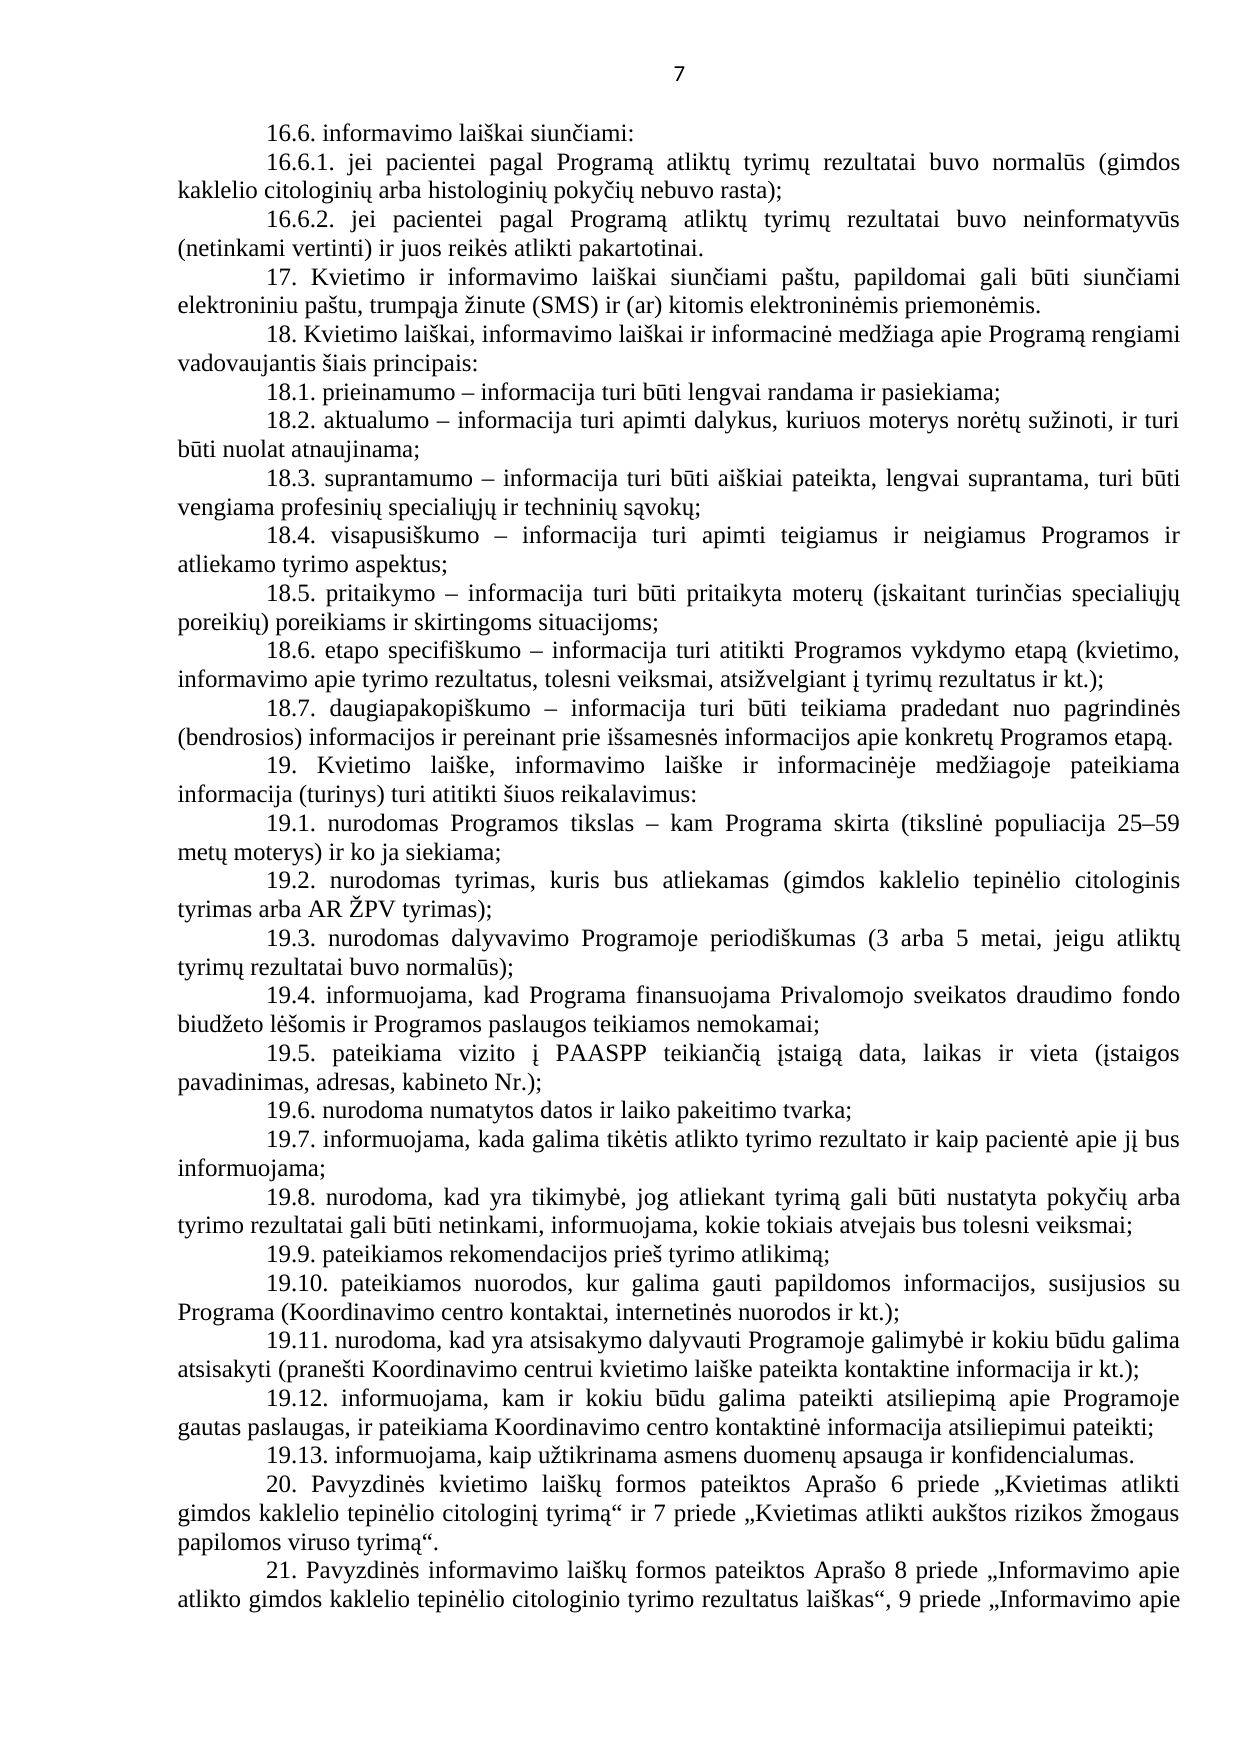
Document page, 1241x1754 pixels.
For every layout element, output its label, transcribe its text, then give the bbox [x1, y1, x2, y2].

text 19.8. nurodoma, kad yra tikimybė, jog atliekant tyrimą gali būti nustatyta pokyčių arba tyrimo rezultatai gali būti netinkami, informuojama, kokie tokiais atvejais bus tolesni veiksmai; [177, 1182, 1181, 1239]
text 16.6.2. jei pacientei pagal Programą atliktų tyrimų rezultatai buvo neinformatyvūs (netinkami vertinti) ir juos reikės atlikti pakartotinai. [177, 204, 1181, 262]
text 19.5. pateikiama vizito į PAASPP teikiančią įstaigą data, laikas ir vieta (įstaigos pavadinimas, adresas, kabineto Nr.); [177, 1038, 1181, 1096]
text 18.7. daugiapakopiškumo – informacija turi būti teikiama pradedant nuo pagrindinės (bendrosios) informacijos ir pereinant prie išsamesnės informacijos apie konkretų Programos etapą. [177, 693, 1181, 751]
text 19.1. nurodomas Programos tikslas – kam Programa skirta (tikslinė populiacija 25–59 metų moterys) ir ko ja siekiama; [177, 808, 1181, 866]
text 19.12. informuojama, kam ir kokiu būdu galima pateikti atsiliepimą apie Programoje gautas paslaugas, ir pateikiama Koordinavimo centro kontaktinė informacija atsiliepimui pateikti; [177, 1383, 1181, 1441]
text 21. Pavyzdinės informavimo laiškų formos pateiktos Aprašo 8 priede „Informavimo apie atlikto gimdos kaklelio tepinėlio citologinio tyrimo rezultatus laiškas“, 9 priede „Informavimo apie [177, 1556, 1181, 1613]
text 20. Pavyzdinės kvietimo laiškų formos pateiktos Aprašo 6 priede „Kvietimas atlikti gimdos kaklelio tepinėlio citologinį tyrimą“ ir 7 priede „Kvietimas atlikti aukštos rizikos žmogaus papilomos viruso tyrimą“. [177, 1469, 1181, 1556]
text 18.5. pritaikymo – informacija turi būti pritaikyta moterų (įskaitant turinčias specialiųjų poreikių) poreikiams ir skirtingoms situacijoms; [177, 578, 1181, 636]
text 18.2. aktualumo – informacija turi apimti dalykus, kuriuos moterys norėtų sužinoti, ir turi būti nuolat atnaujinama; [177, 406, 1181, 463]
text 19.3. nurodomas dalyvavimo Programoje periodiškumas (3 arba 5 metai, jeigu atliktų tyrimų rezultatai buvo normalūs); [177, 923, 1181, 981]
text 19.6. nurodoma numatytos datos ir laiko pakeitimo tvarka; [177, 1096, 1181, 1124]
text 18.6. etapo specifiškumo – informacija turi atitikti Programos vykdymo etapą (kvietimo, informavimo apie tyrimo rezultatus, tolesni veiksmai, atsižvelgiant į tyrimų rezultatus ir kt.); [177, 636, 1181, 693]
text 19.7. informuojama, kada galima tikėtis atlikto tyrimo rezultato ir kaip pacientė apie jį bus informuojama; [177, 1124, 1181, 1182]
text 18. Kvietimo laiškai, informavimo laiškai ir informacinė medžiaga apie Programą rengiami vadovaujantis šiais principais: [177, 319, 1181, 377]
text 19.10. pateikiamos nuorodos, kur galima gauti papildomos informacijos, susijusios su Programa (Koordinavimo centro kontaktai, internetinės nuorodos ir kt.); [177, 1268, 1181, 1326]
text 18.1. prieinamumo – informacija turi būti lengvai randama ir pasiekiama; [177, 377, 1181, 406]
text 19.2. nurodomas tyrimas, kuris bus atliekamas (gimdos kaklelio tepinėlio citologinis tyrimas arba AR ŽPV tyrimas); [177, 866, 1181, 923]
text 19.9. pateikiamos rekomendacijos prieš tyrimo atlikimą; [177, 1239, 1181, 1268]
text 19.4. informuojama, kad Programa finansuojama Privalomojo sveikatos draudimo fondo biudžeto lėšomis ir Programos paslaugos teikiamos nemokamai; [177, 981, 1181, 1038]
text 17. Kvietimo ir informavimo laiškai siunčiami paštu, papildomai gali būti siunčiami elektroniniu paštu, trumpąja žinute (SMS) ir (ar) kitomis elektroninėmis priemonėmis. [177, 262, 1181, 319]
text 19. Kvietimo laiške, informavimo laiške ir informacinėje medžiagoje pateikiama informacija (turinys) turi atitikti šiuos reikalavimus: [177, 751, 1181, 808]
text 18.3. suprantamumo – informacija turi būti aiškiai pateikta, lengvai suprantama, turi būti vengiama profesinių specialiųjų ir techninių sąvokų; [177, 463, 1181, 521]
text 16.6. informavimo laiškai siunčiami: [177, 118, 1181, 147]
text 18.4. visapusiškumo – informacija turi apimti teigiamus ir neigiamus Programos ir atliekamo tyrimo aspektus; [177, 521, 1181, 578]
text 19.13. informuojama, kaip užtikrinama asmens duomenų apsauga ir konfidencialumas. [177, 1441, 1181, 1469]
text 19.11. nurodoma, kad yra atsisakymo dalyvauti Programoje galimybė ir kokiu būdu galima atsisakyti (pranešti Koordinavimo centrui kvietimo laiške pateikta kontaktine informacija ir kt.); [177, 1326, 1181, 1383]
text 16.6.1. jei pacientei pagal Programą atliktų tyrimų rezultatai buvo normalūs (gimdos kaklelio citologinių arba histologinių pokyčių nebuvo rasta); [177, 147, 1181, 204]
